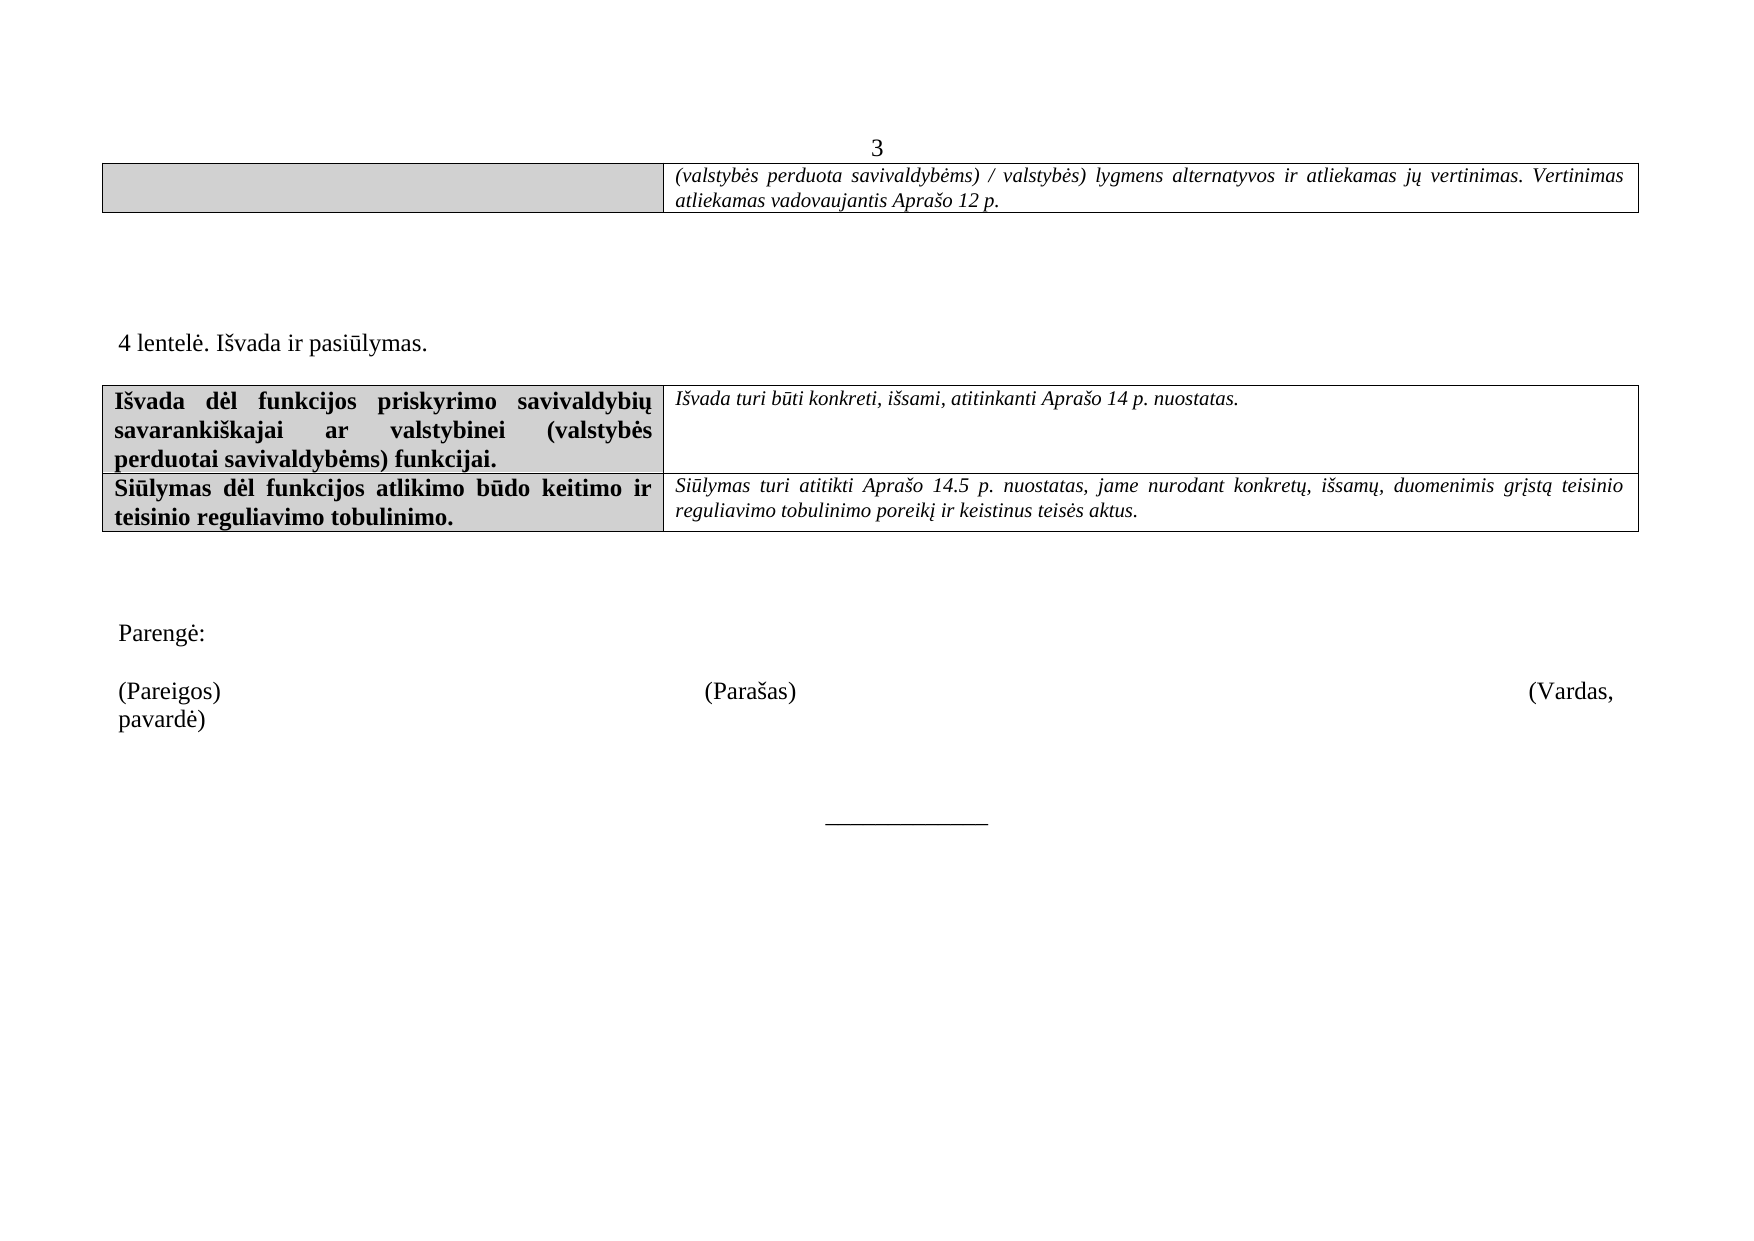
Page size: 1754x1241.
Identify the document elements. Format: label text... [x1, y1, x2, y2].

text _____________ [118, 799, 1636, 828]
table_cell Siūlymas turi atitikti Aprašo 14.5 p. nuostatas, jame nurodant konkretų, išsamų, duomenimis grįstą teisinio reguliavimo tobulinimo poreikį ir keistinus teisės aktus. [664, 474, 1638, 531]
table_header (valstybės perduota savivaldybėms) / valstybės) lygmens alternatyvos ir atliekamas jų vertinimas. Vertinimas atliekamas vadovaujantis Aprašo 12 p. [664, 164, 1638, 212]
table_header Išvada dėl funkcijos priskyrimo savivaldybių savarankiškajai ar valstybinei (valstybės perduotai savivaldybėms) funkcijai. [103, 386, 663, 472]
table_header [103, 164, 663, 212]
table_header Išvada turi būti konkreti, išsami, atitinkanti Aprašo 14 p. nuostatas. [664, 386, 1638, 472]
text Parengė: [118, 618, 1636, 647]
text (Pareigos) (Parašas) (Vardas, pavardė) [118, 676, 1636, 733]
table_cell Siūlymas dėl funkcijos atlikimo būdo keitimo ir teisinio reguliavimo tobulinimo. [103, 474, 663, 531]
text 4 lentelė. Išvada ir pasiūlymas. [118, 328, 1636, 356]
